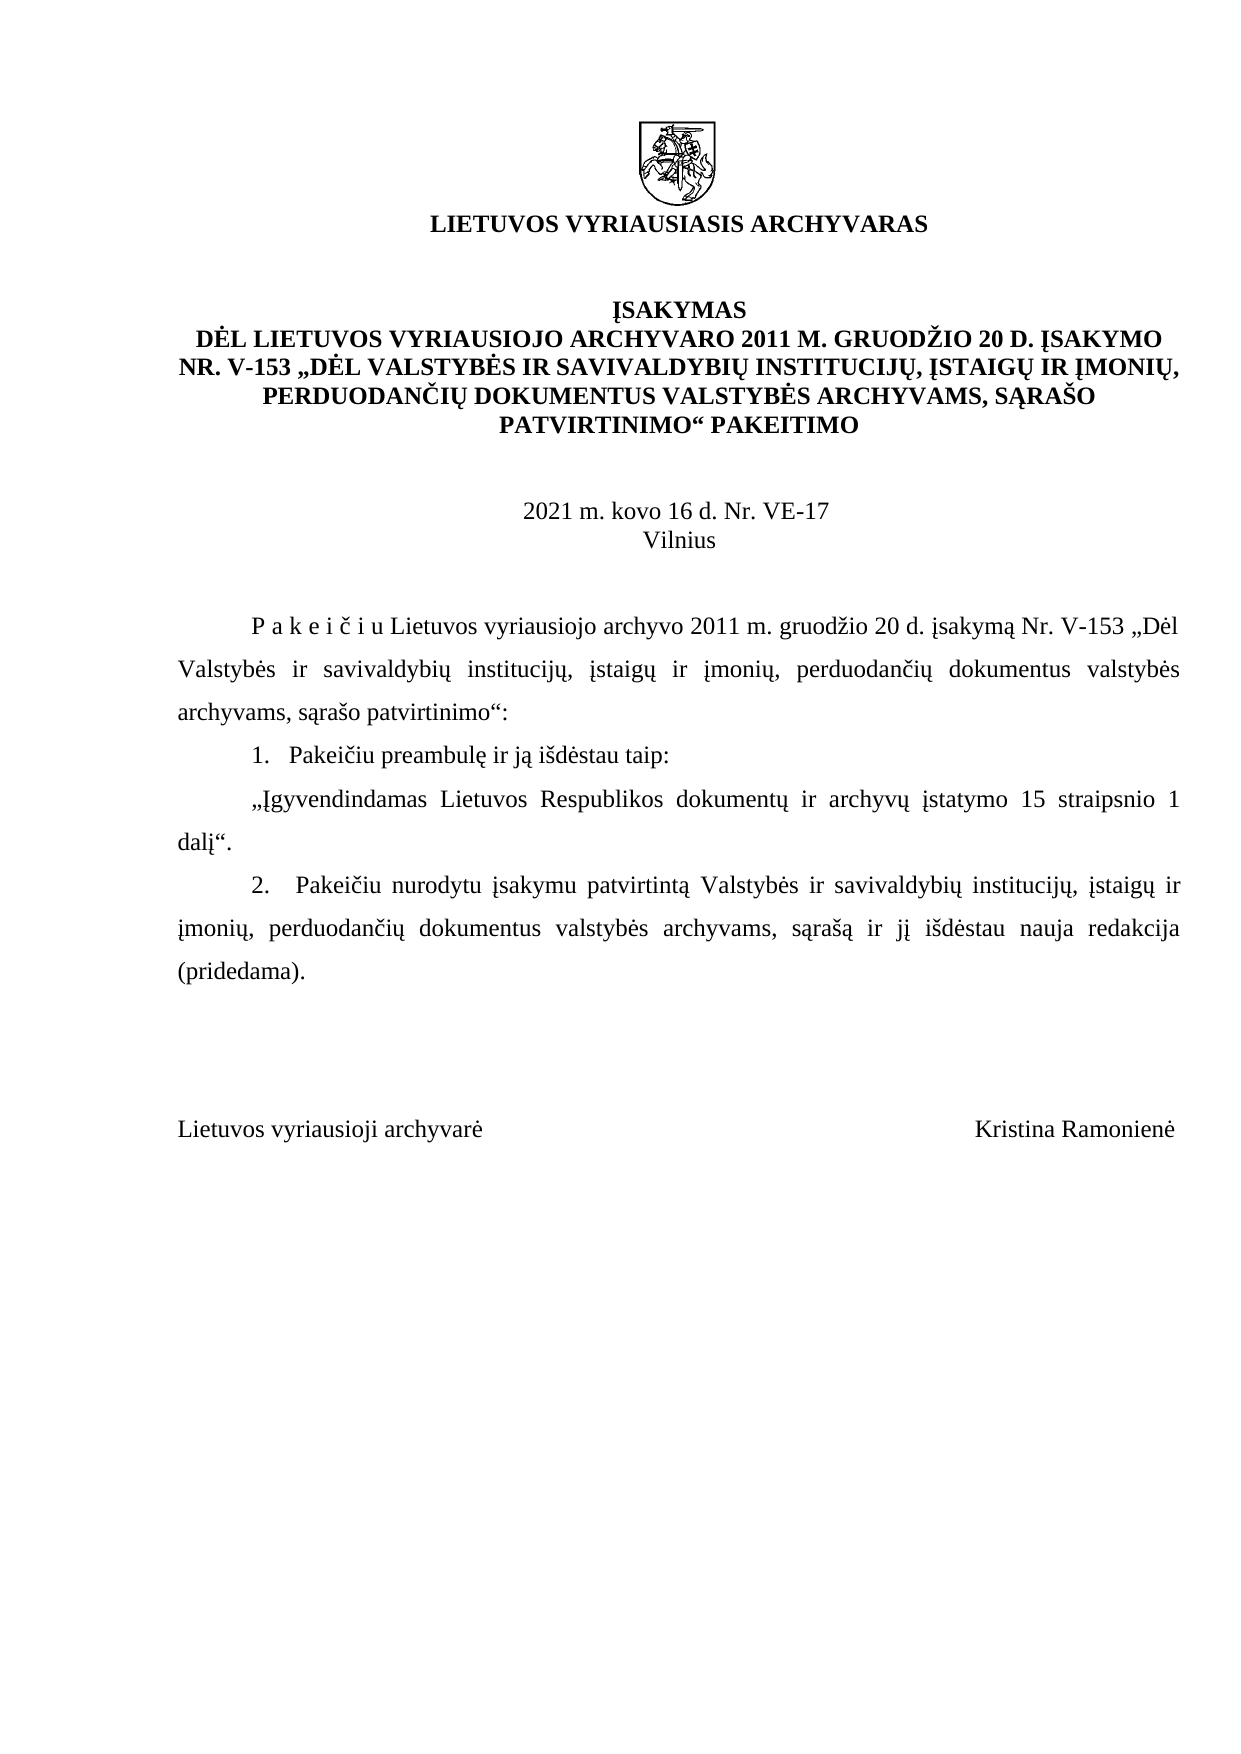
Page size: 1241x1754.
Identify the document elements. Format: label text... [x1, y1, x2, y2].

text Vilnius [177, 525, 1181, 554]
text „Įgyvendindamas Lietuvos Respublikos dokumentų ir archyvų įstatymo 15 straipsnio 1 dalį“. [177, 784, 1181, 856]
text Lietuvos vyriausioji archyvarė Kristina Ramonienė [177, 1114, 1181, 1143]
text LIETUVOS VYRIAUSIASIS ARCHYVARAS [177, 209, 1181, 237]
text DĖL LIETUVOS VYRIAUSIOJO ARCHYVARO 2011 M. GRUODŽIO 20 D. ĮSAKYMO NR. V-153 „DĖL VALSTYBĖS IR SAVIVALDYBIŲ INSTITUCIJŲ, ĮSTAIGŲ IR ĮMONIŲ, PERDUODANČIŲ DOKUMENTUS VALSTYBĖS ARCHYVAMS, SĄRAŠO PATVIRTINIMO“ PAKEITIMO [177, 324, 1181, 439]
text 1. Pakeičiu preambulę ir ją išdėstau taip: [251, 741, 1181, 769]
text 2021 m. kovo 16 d. Nr. VE-17 [177, 496, 1181, 525]
text 2. Pakeičiu nurodytu įsakymu patvirtintą Valstybės ir savivaldybių institucijų, įstaigų ir įmonių, perduodančių dokumentus valstybės archyvams, sąrašą ir jį išdėstau nauja redakcija (pridedama). [177, 870, 1181, 985]
text ĮSAKYMAS [177, 295, 1181, 324]
text P a k e i č i u Lietuvos vyriausiojo archyvo 2011 m. gruodžio 20 d. įsakymą Nr. V-153 „Dėl Valstybės ir savivaldybių institucijų, įstaigų ir įmonių, perduodančių dokumentus valstybės archyvams, sąrašo patvirtinimo“: [177, 611, 1181, 726]
